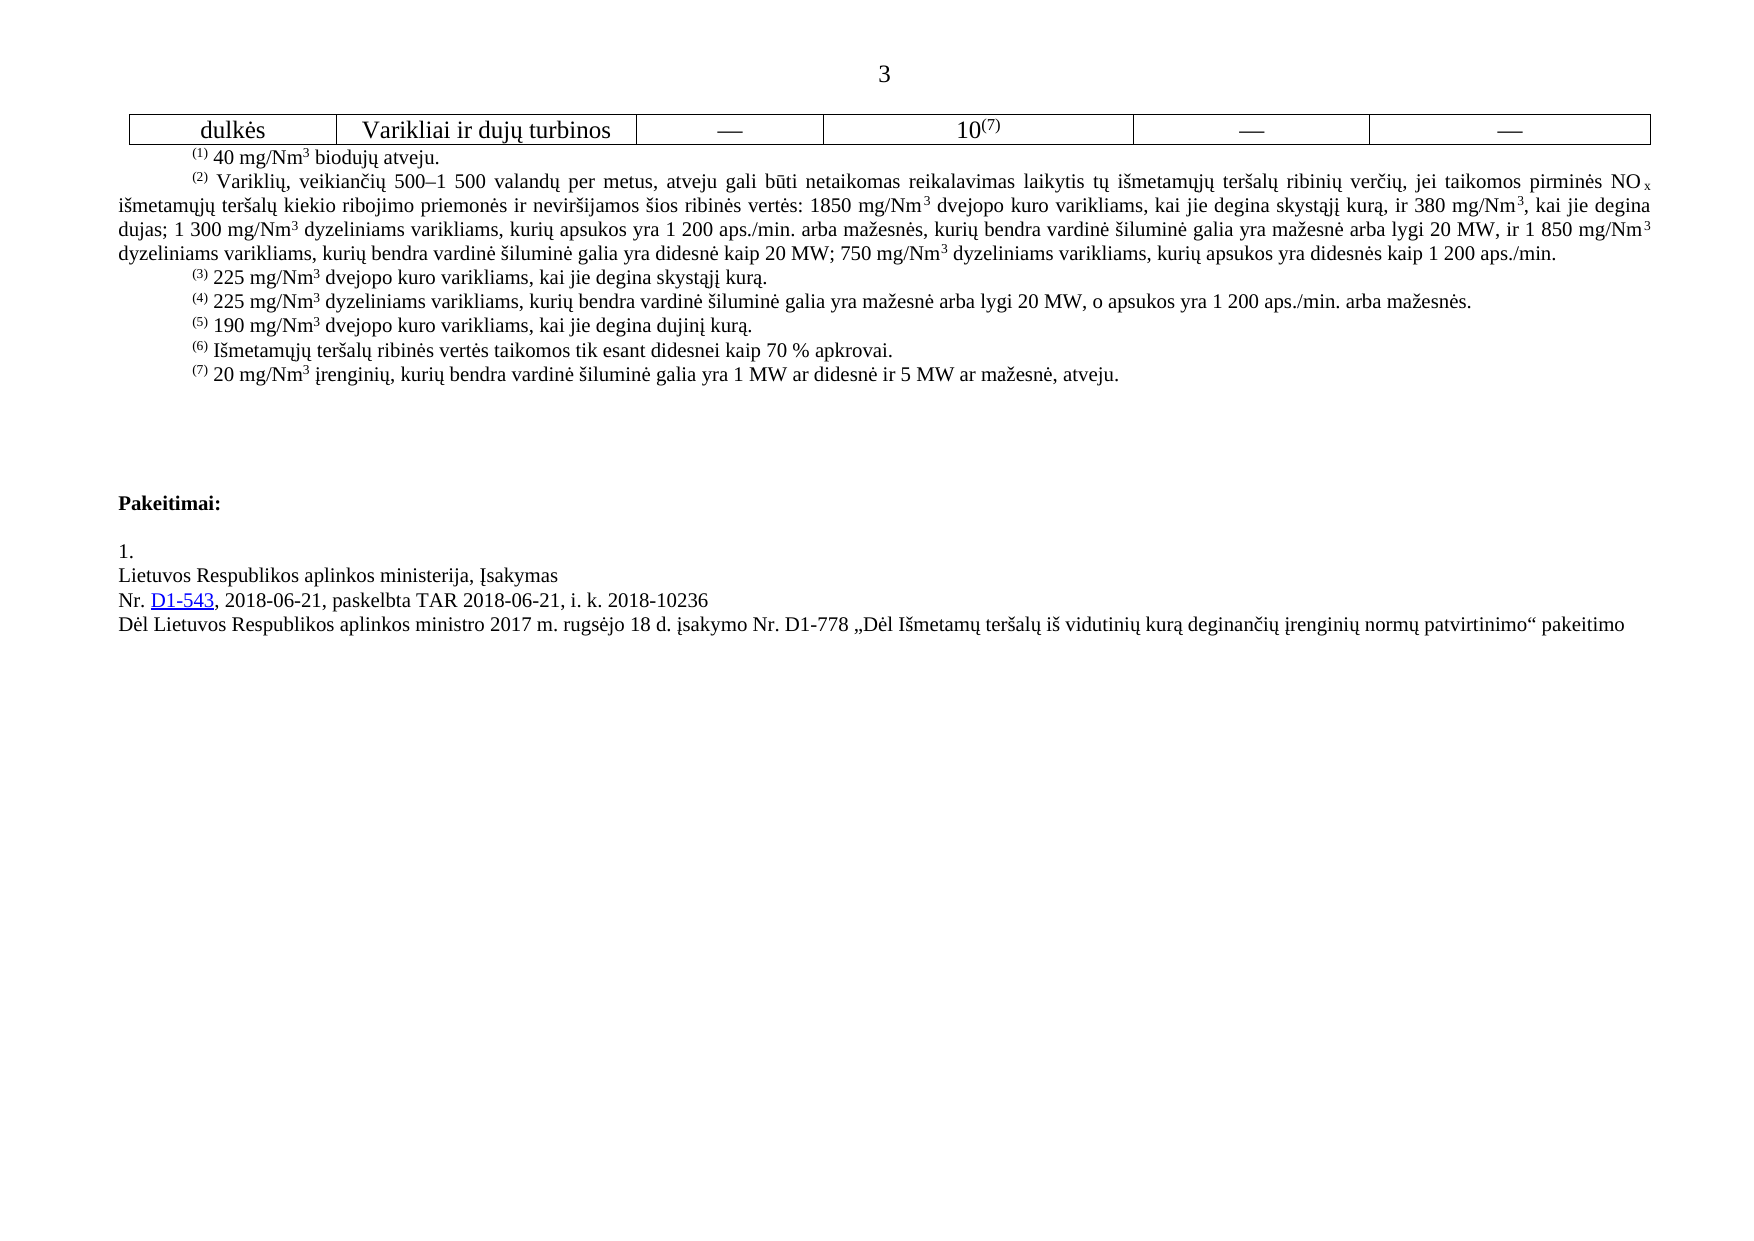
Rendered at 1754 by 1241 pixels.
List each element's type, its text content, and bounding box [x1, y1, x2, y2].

table_cell — [1134, 115, 1369, 144]
text (1) 40 mg/Nm3 biodujų atveju. [118, 145, 1651, 169]
text Pakeitimai: [118, 491, 1651, 515]
text (4) 225 mg/Nm3 dyzeliniams varikliams, kurių bendra vardinė šiluminė galia yra mažesnė arba lygi 20 MW, o apsukos yra 1 200 aps./min. arba mažesnės. [118, 289, 1651, 313]
table_cell 10(7) [824, 115, 1133, 144]
text (2) Variklių, veikiančių 500–1 500 valandų per metus, atveju gali būti netaikomas reikalavimas laikytis tų išmetamųjų teršalų ribinių verčių, jei taikomos pirminės NOx išmetamųjų teršalų kiekio ribojimo priemonės ir neviršijamos šios ribinės vertės: 1850 mg/Nm3 dvejopo kuro varikliams, kai jie degina skystąjį kurą, ir 380 mg/Nm3, kai jie degina dujas; 1 300 mg/Nm3 dyzeliniams varikliams, kurių apsukos yra 1 200 aps./min. arba mažesnės, kurių bendra vardinė šiluminė galia yra mažesnė arba lygi 20 MW, ir 1 850 mg/Nm3 dyzeliniams varikliams, kurių bendra vardinė šiluminė galia yra didesnė kaip 20 MW; 750 mg/Nm3 dyzeliniams varikliams, kurių apsukos yra didesnės kaip 1 200 aps./min. [118, 169, 1651, 265]
text (6) Išmetamųjų teršalų ribinės vertės taikomos tik esant didesnei kaip 70 % apkrovai. [118, 337, 1651, 362]
text Dėl Lietuvos Respublikos aplinkos ministro 2017 m. rugsėjo 18 d. įsakymo Nr. D1-778 „Dėl Išmetamų teršalų iš vidutinių kurą deginančių įrenginių normų patvirtinimo“ pakeitimo [118, 612, 1651, 636]
text (3) 225 mg/Nm3 dvejopo kuro varikliams, kai jie degina skystąjį kurą. [118, 265, 1651, 289]
text Lietuvos Respublikos aplinkos ministerija, Įsakymas [118, 563, 1651, 587]
text (5) 190 mg/Nm3 dvejopo kuro varikliams, kai jie degina dujinį kurą. [118, 313, 1651, 337]
text 1. [118, 539, 1651, 563]
table_cell Varikliai ir dujų turbinos [337, 115, 636, 144]
table_cell — [1370, 115, 1650, 144]
text (7) 20 mg/Nm3 įrenginių, kurių bendra vardinė šiluminė galia yra 1 MW ar didesnė ir 5 MW ar mažesnė, atveju. [118, 362, 1651, 386]
table_cell dulkės [130, 115, 336, 144]
table_cell — [637, 115, 823, 144]
text Nr. D1-543, 2018-06-21, paskelbta TAR 2018-06-21, i. k. 2018-10236 [118, 587, 1651, 612]
